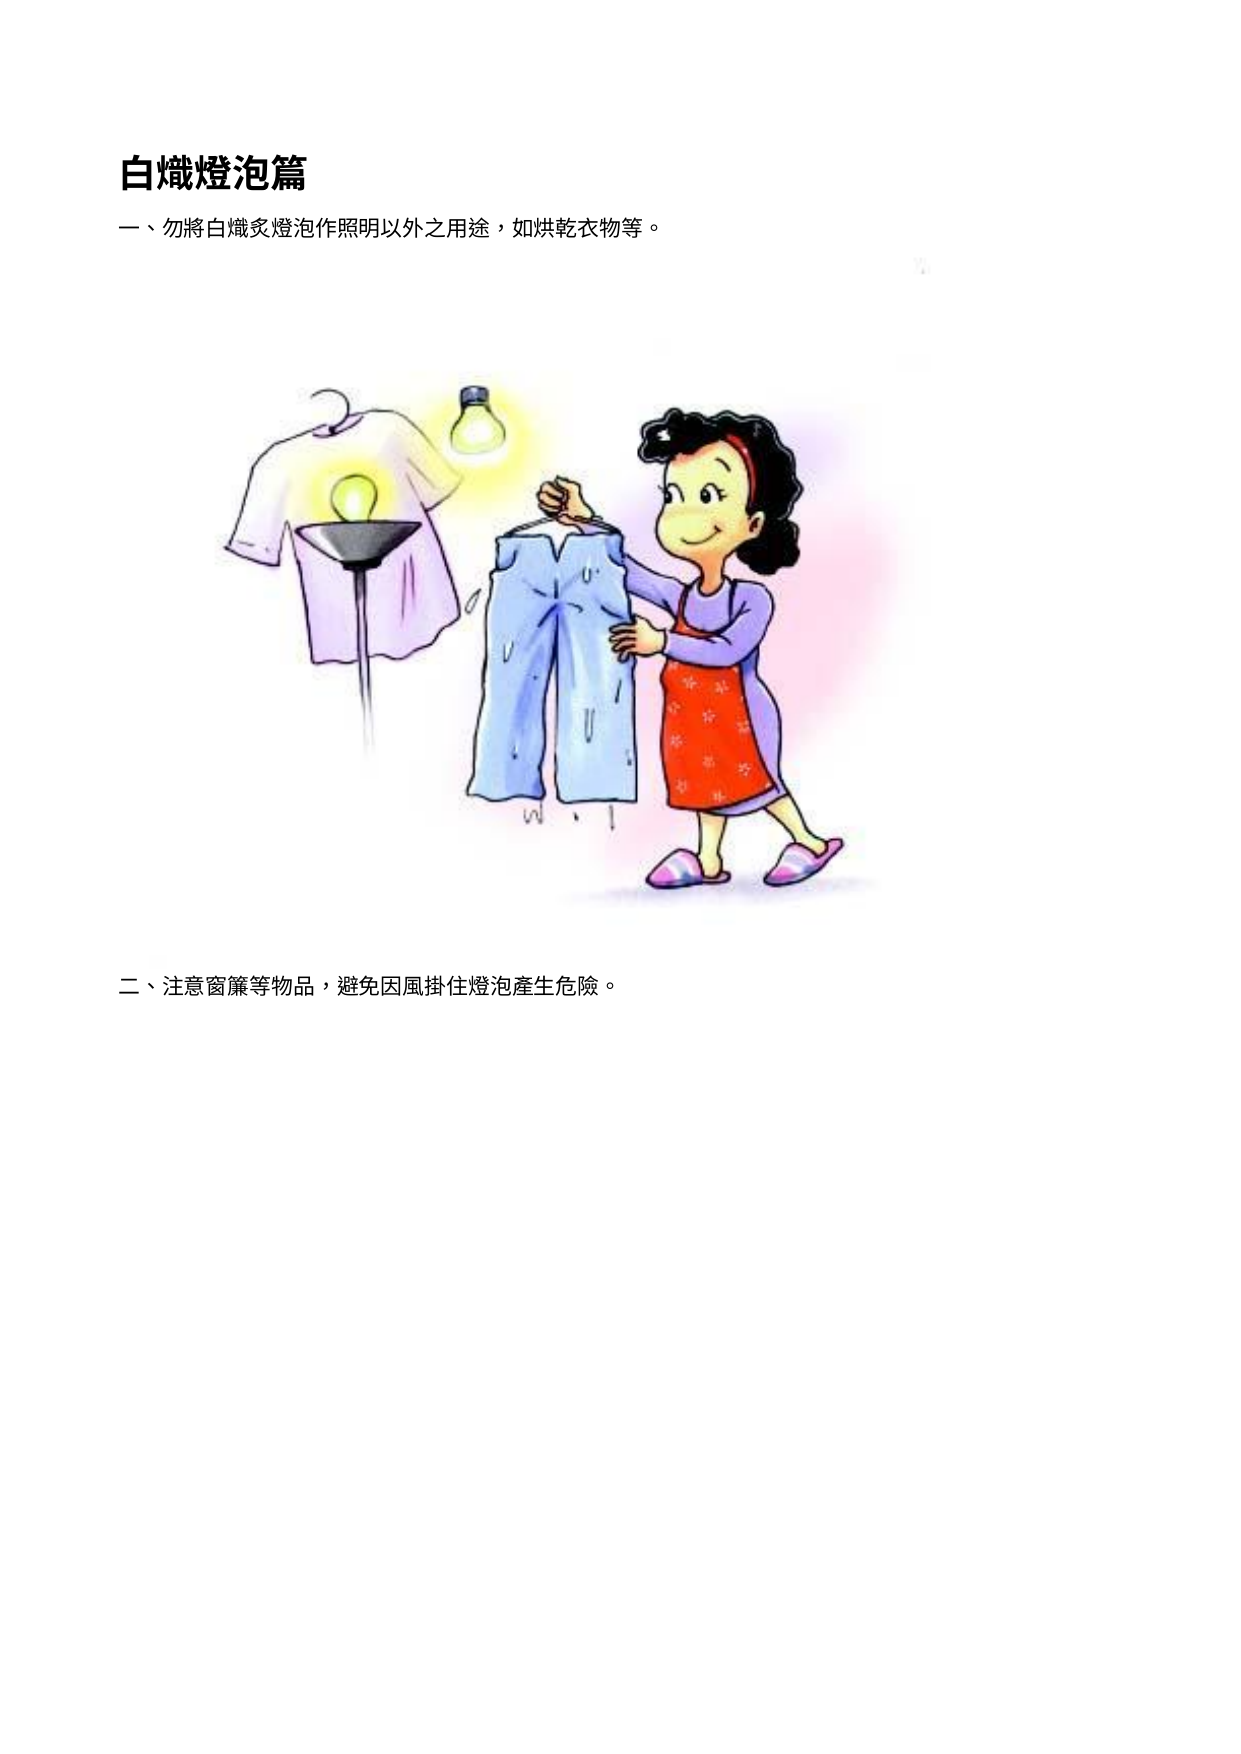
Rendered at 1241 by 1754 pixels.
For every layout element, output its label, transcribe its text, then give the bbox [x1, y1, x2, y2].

subtitle 白熾燈泡篇 [118, 143, 1122, 198]
text 二、注意窗簾等物品，避免因風掛住燈泡產生危險。 [118, 969, 1122, 1001]
picture [118, 242, 961, 969]
text 一、勿將白熾炙燈泡作照明以外之用途，如烘乾衣物等。 [118, 211, 1122, 242]
